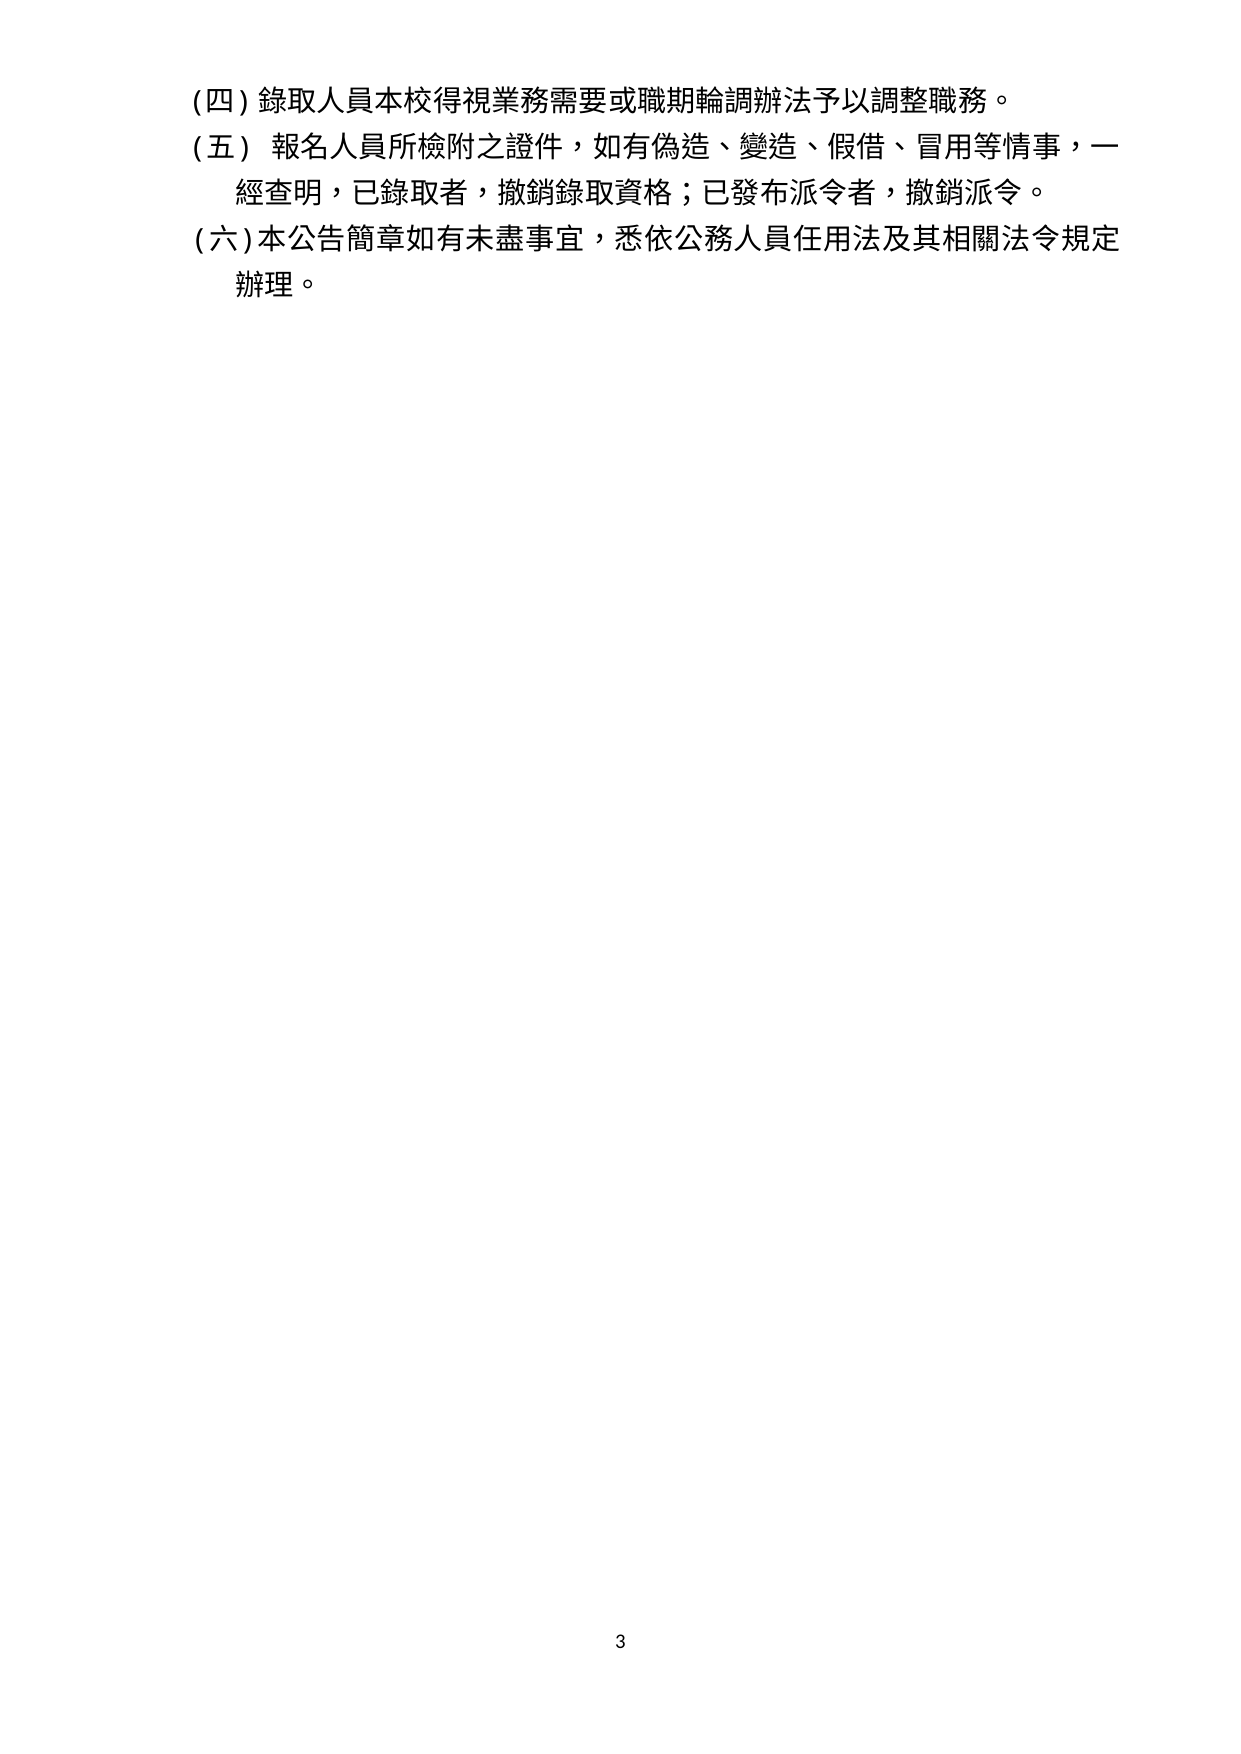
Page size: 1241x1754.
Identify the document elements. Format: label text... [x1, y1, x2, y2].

text (五) 報名人員所檢附之證件，如有偽造、變造、假借、冒用等情事，一經查明，已錄取者，撤銷錄取資格；已發布派令者，撤銷派令。 [118, 121, 1122, 212]
text (六)本公告簡章如有未盡事宜，悉依公務人員任用法及其相關法令規定辦理。 [118, 212, 1122, 304]
text (四) 錄取人員本校得視業務需要或職期輪調辦法予以調整職務。 [118, 75, 1122, 121]
